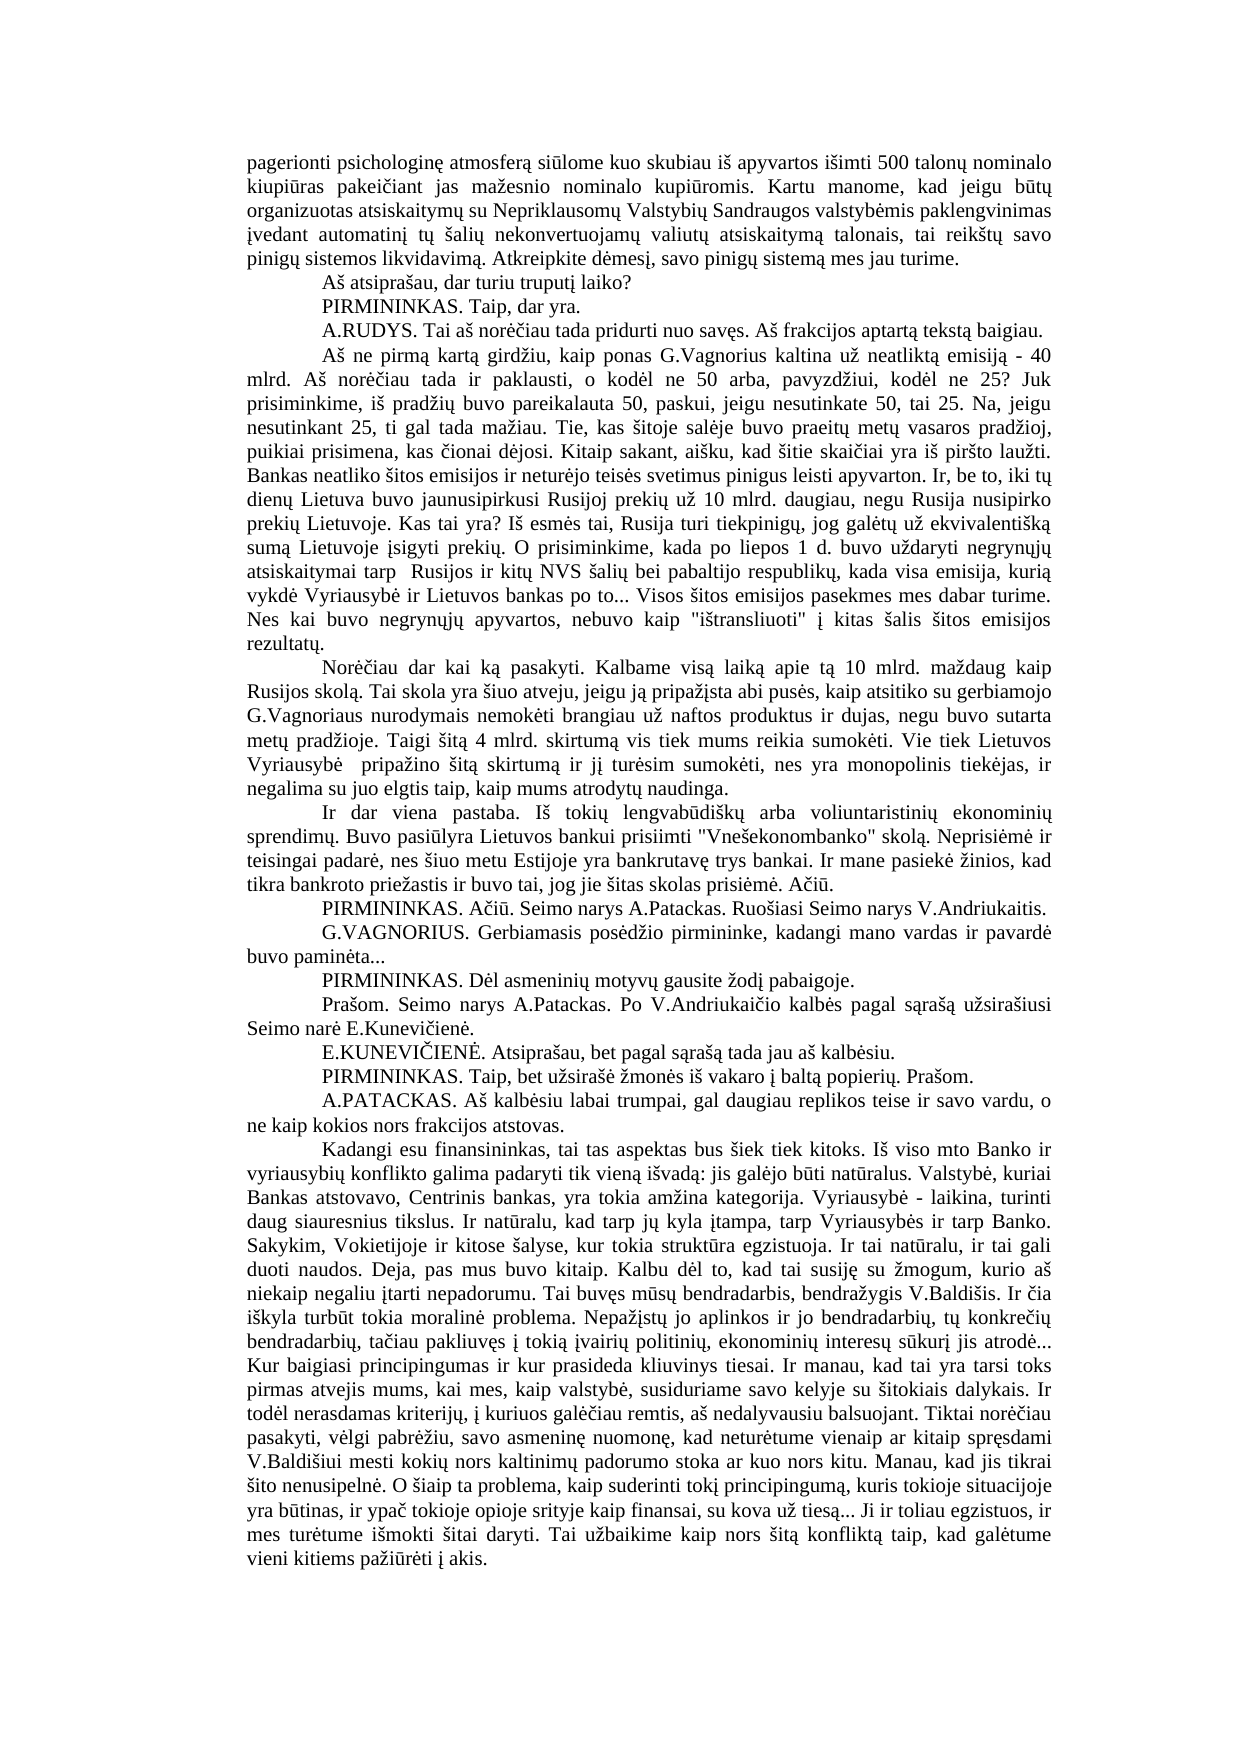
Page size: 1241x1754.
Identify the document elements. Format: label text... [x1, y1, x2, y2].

text Ir dar viena pastaba. Iš tokių lengvabūdiškų arba voliuntaristinių ekonominių sprendimų. Buvo pasiūlyra Lietuvos bankui prisiimti "Vnešekonombanko" skolą. Neprisiėmė ir teisingai padarė, nes šiuo metu Estijoje yra bankrutavę trys bankai. Ir mane pasiekė žinios, kad tikra bankroto priežastis ir buvo tai, jog jie šitas skolas prisiėmė. Ačiū. [247, 800, 1053, 896]
text Aš ne pirmą kartą girdžiu, kaip ponas G.Vagnorius kaltina už neatliktą emisiją - 40 mlrd. Aš norėčiau tada ir paklausti, o kodėl ne 50 arba, pavyzdžiui, kodėl ne 25? Juk prisiminkime, iš pradžių buvo pareikalauta 50, paskui, jeigu nesutinkate 50, tai 25. Na, jeigu nesutinkant 25, ti gal tada mažiau. Tie, kas šitoje salėje buvo praeitų metų vasaros pradžioj, puikiai prisimena, kas čionai dėjosi. Kitaip sakant, aišku, kad šitie skaičiai yra iš piršto laužti. Bankas neatliko šitos emisijos ir neturėjo teisės svetimus pinigus leisti apyvarton. Ir, be to, iki tų dienų Lietuva buvo jaunusipirkusi Rusijoj prekių už 10 mlrd. daugiau, negu Rusija nusipirko prekių Lietuvoje. Kas tai yra? Iš esmės tai, Rusija turi tiekpinigų, jog galėtų už ekvivalentišką sumą Lietuvoje įsigyti prekių. O prisiminkime, kada po liepos 1 d. buvo uždaryti negrynųjų atsiskaitymai tarp Rusijos ir kitų NVS šalių bei pabaltijo respublikų, kada visa emisija, kurią vykdė Vyriausybė ir Lietuvos bankas po to... Visos šitos emisijos pasekmes mes dabar turime. Nes kai buvo negrynųjų apyvartos, nebuvo kaip "ištransliuoti" į kitas šalis šitos emisijos rezultatų. [247, 342, 1053, 655]
text Aš atsiprašau, dar turiu truputį laiko? [247, 270, 1053, 294]
text Prašom. Seimo narys A.Patackas. Po V.Andriukaičio kalbės pagal sąrašą užsirašiusi Seimo narė E.Kunevičienė. [247, 992, 1053, 1040]
text PIRMININKAS. Ačiū. Seimo narys A.Patackas. Ruošiasi Seimo narys V.Andriukaitis. [247, 896, 1053, 920]
text PIRMININKAS. Taip, dar yra. [247, 294, 1053, 318]
text PIRMININKAS. Taip, bet užsirašė žmonės iš vakaro į baltą popierių. Prašom. [247, 1064, 1053, 1088]
text Norėčiau dar kai ką pasakyti. Kalbame visą laiką apie tą 10 mlrd. maždaug kaip Rusijos skolą. Tai skola yra šiuo atveju, jeigu ją pripažįsta abi pusės, kaip atsitiko su gerbiamojo G.Vagnoriaus nurodymais nemokėti brangiau už naftos produktus ir dujas, negu buvo sutarta metų pradžioje. Taigi šitą 4 mlrd. skirtumą vis tiek mums reikia sumokėti. Vie tiek Lietuvos Vyriausybė pripažino šitą skirtumą ir jį turėsim sumokėti, nes yra monopolinis tiekėjas, ir negalima su juo elgtis taip, kaip mums atrodytų naudinga. [247, 655, 1053, 800]
text PIRMININKAS. Dėl asmeninių motyvų gausite žodį pabaigoje. [247, 968, 1053, 992]
text G.VAGNORIUS. Gerbiamasis posėdžio pirmininke, kadangi mano vardas ir pavardė buvo paminėta... [247, 920, 1053, 968]
text E.KUNEVIČIENĖ. Atsiprašau, bet pagal sąrašą tada jau aš kalbėsiu. [247, 1040, 1053, 1064]
text pagerionti psichologinę atmosferą siūlome kuo skubiau iš apyvartos išimti 500 talonų nominalo kiupiūras pakeičiant jas mažesnio nominalo kupiūromis. Kartu manome, kad jeigu būtų organizuotas atsiskaitymų su Nepriklausomų Valstybių Sandraugos valstybėmis paklengvinimas įvedant automatinį tų šalių nekonvertuojamų valiutų atsiskaitymą talonais, tai reikštų savo pinigų sistemos likvidavimą. Atkreipkite dėmesį, savo pinigų sistemą mes jau turime. [247, 150, 1053, 270]
text A.RUDYS. Tai aš norėčiau tada pridurti nuo savęs. Aš frakcijos aptartą tekstą baigiau. [247, 318, 1053, 342]
text Kadangi esu finansininkas, tai tas aspektas bus šiek tiek kitoks. Iš viso mto Banko ir vyriausybių konflikto galima padaryti tik vieną išvadą: jis galėjo būti natūralus. Valstybė, kuriai Bankas atstovavo, Centrinis bankas, yra tokia amžina kategorija. Vyriausybė - laikina, turinti daug siauresnius tikslus. Ir natūralu, kad tarp jų kyla įtampa, tarp Vyriausybės ir tarp Banko. Sakykim, Vokietijoje ir kitose šalyse, kur tokia struktūra egzistuoja. Ir tai natūralu, ir tai gali duoti naudos. Deja, pas mus buvo kitaip. Kalbu dėl to, kad tai susiję su žmogum, kurio aš niekaip negaliu įtarti nepadorumu. Tai buvęs mūsų bendradarbis, bendražygis V.Baldišis. Ir čia iškyla turbūt tokia moralinė problema. Nepažįstų jo aplinkos ir jo bendradarbių, tų konkrečių bendradarbių, tačiau pakliuvęs į tokią įvairių politinių, ekonominių interesų sūkurį jis atrodė... Kur baigiasi principingumas ir kur prasideda kliuvinys tiesai. Ir manau, kad tai yra tarsi toks pirmas atvejis mums, kai mes, kaip valstybė, susiduriame savo kelyje su šitokiais dalykais. Ir todėl nerasdamas kriterijų, į kuriuos galėčiau remtis, aš nedalyvausiu balsuojant. Tiktai norėčiau pasakyti, vėlgi pabrėžiu, savo asmeninę nuomonę, kad neturėtume vienaip ar kitaip spręsdami V.Baldišiui mesti kokių nors kaltinimų padorumo stoka ar kuo nors kitu. Manau, kad jis tikrai šito nenusipelnė. O šiaip ta problema, kaip suderinti tokį principingumą, kuris tokioje situacijoje yra būtinas, ir ypač tokioje opioje srityje kaip finansai, su kova už tiesą... Ji ir toliau egzistuos, ir mes turėtume išmokti šitai daryti. Tai užbaikime kaip nors šitą konfliktą taip, kad galėtume vieni kitiems pažiūrėti į akis. [247, 1137, 1053, 1570]
text A.PATACKAS. Aš kalbėsiu labai trumpai, gal daugiau replikos teise ir savo vardu, o ne kaip kokios nors frakcijos atstovas. [247, 1088, 1053, 1137]
